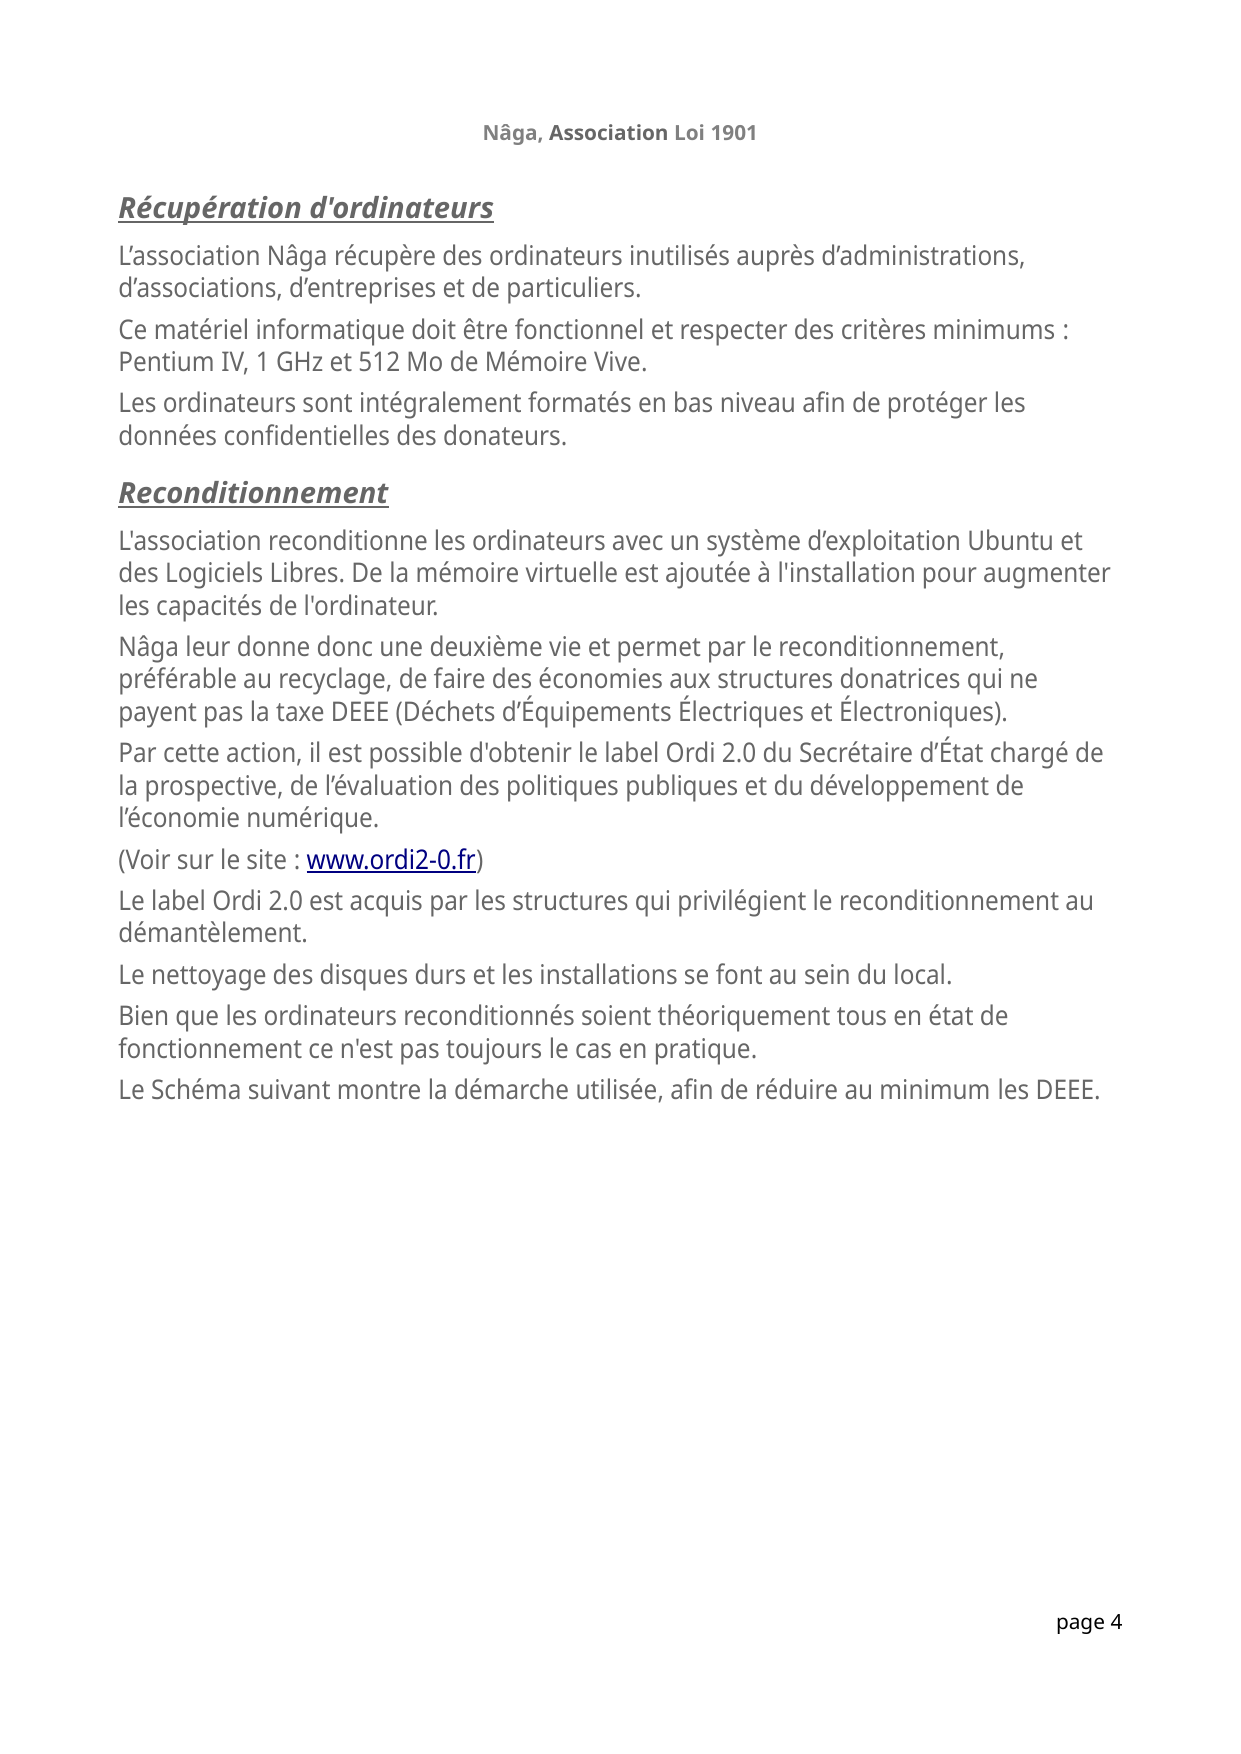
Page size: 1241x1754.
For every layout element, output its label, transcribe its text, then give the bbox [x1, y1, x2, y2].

text Nâga leur donne donc une deuxième vie et permet par le reconditionnement, préférable au recyclage, de faire des économies aux structures donatrices qui ne payent pas la taxe DEEE (Déchets d’Équipements Électriques et Électroniques). [118, 630, 1122, 728]
subtitle Récupération d'ordinateurs [118, 188, 1122, 227]
text Le Schéma suivant montre la démarche utilisée, afin de réduire au minimum les DEEE. [118, 1073, 1122, 1106]
text L'association reconditionne les ordinateurs avec un système d’exploitation Ubuntu et des Logiciels Libres. De la mémoire virtuelle est ajoutée à l'installation pour augmenter les capacités de l'ordinateur. [118, 524, 1122, 622]
text (Voir sur le site : www.ordi2-0.fr) [118, 843, 1122, 876]
text Par cette action, il est possible d'obtenir le label Ordi 2.0 du Secrétaire d’État chargé de la prospective, de l’évaluation des politiques publiques et du développement de l’économie numérique. [118, 737, 1122, 834]
subtitle Reconditionnement [118, 473, 1122, 512]
text Ce matériel informatique doit être fonctionnel et respecter des critères minimums : Pentium IV, 1 GHz et 512 Mo de Mémoire Vive. [118, 313, 1122, 378]
text Bien que les ordinateurs reconditionnés soient théoriquement tous en état de fonctionnement ce n'est pas toujours le cas en pratique. [118, 1000, 1122, 1065]
text L’association Nâga récupère des ordinateurs inutilisés auprès d’administrations, d’associations, d’entreprises et de particuliers. [118, 239, 1122, 304]
text Le label Ordi 2.0 est acquis par les structures qui privilégient le reconditionnement au démantèlement. [118, 884, 1122, 949]
text Les ordinateurs sont intégralement formatés en bas niveau afin de protéger les données confidentielles des donateurs. [118, 387, 1122, 452]
text Le nettoyage des disques durs et les installations se font au sein du local. [118, 958, 1122, 991]
